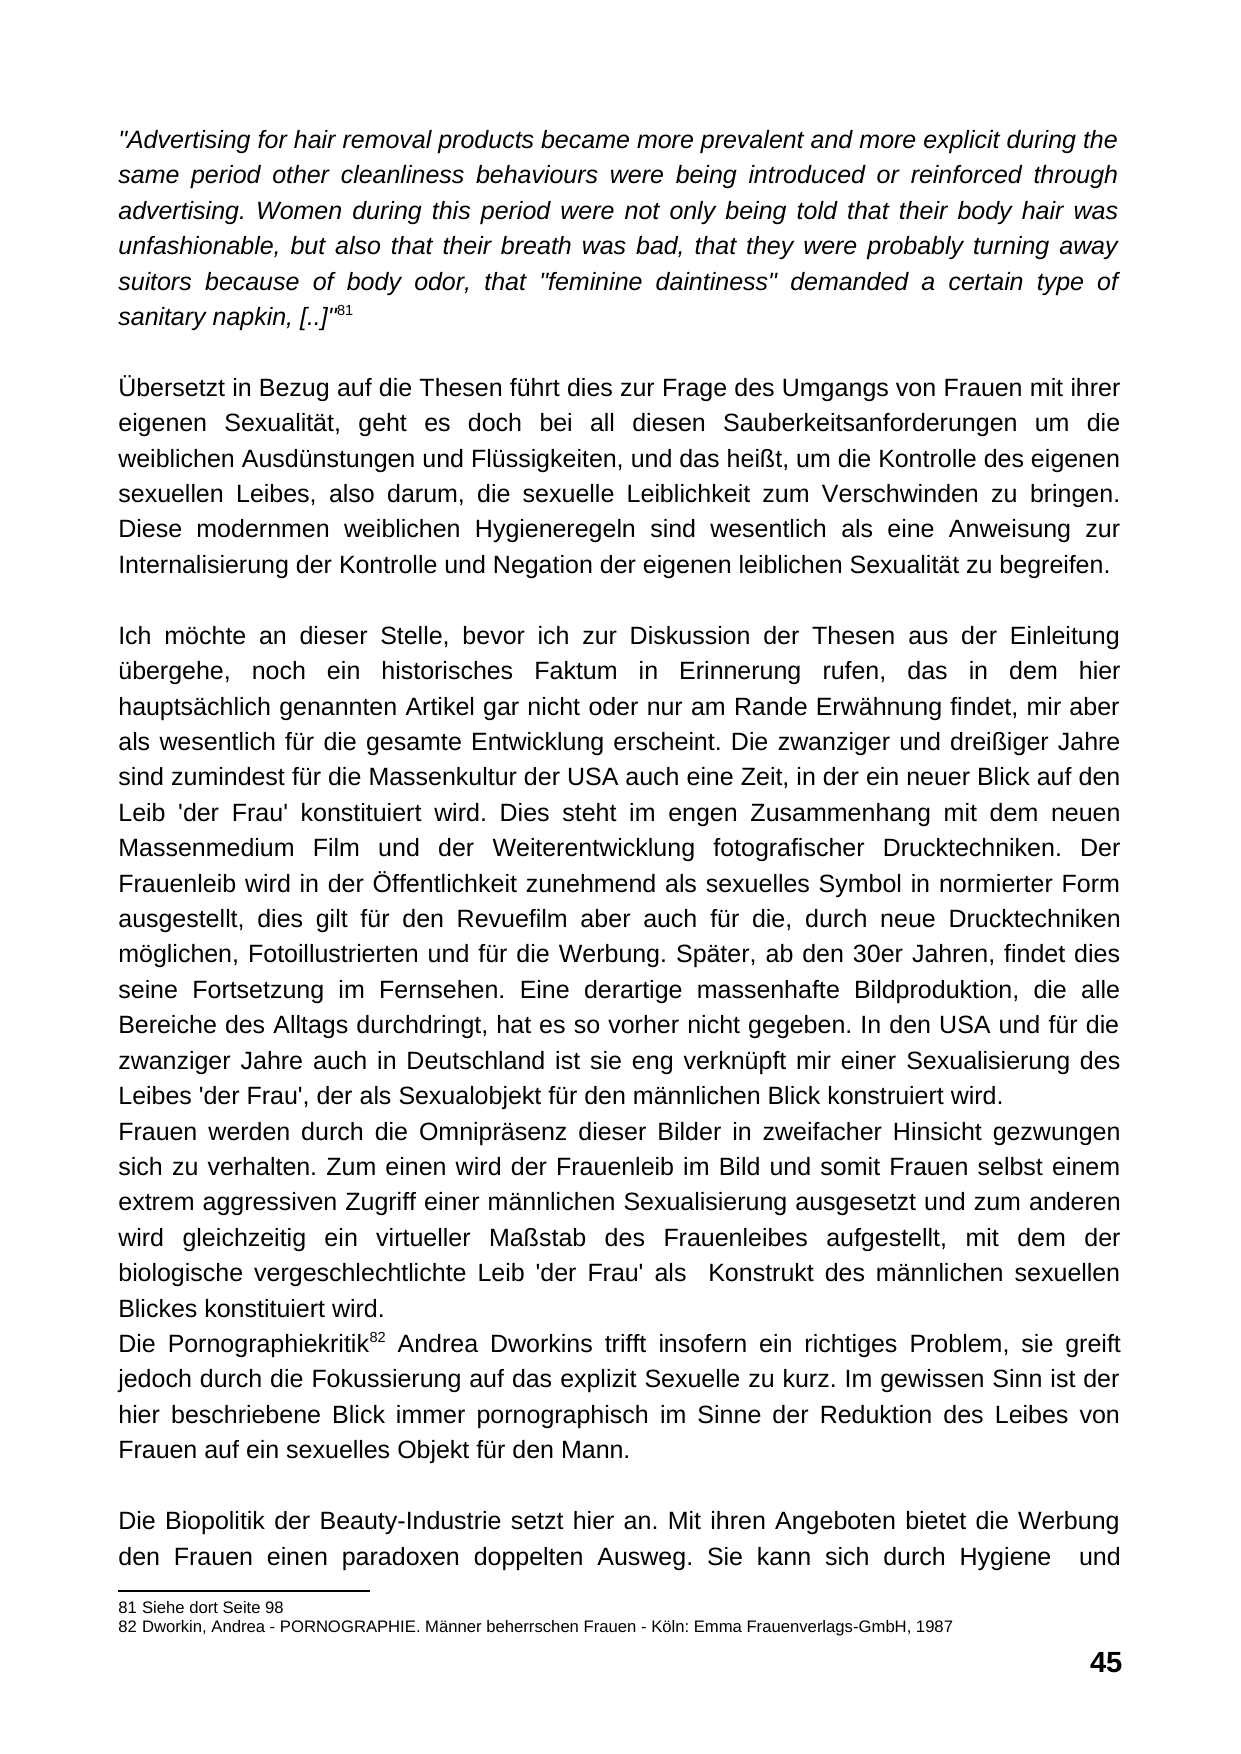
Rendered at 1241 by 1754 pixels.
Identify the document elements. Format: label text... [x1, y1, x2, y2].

text Dworkin, Andrea - PORNOGRAPHIE. Männer beherrschen Frauen - Köln: Emma Frauenverlags-GmbH, 1987 [118, 1617, 1122, 1636]
text Übersetzt in Bezug auf die Thesen führt dies zur Frage des Umgangs von Frauen mit ihrer eigenen Sexualität, geht es doch bei all diesen Sauberkeitsanforderungen um die weiblichen Ausdünstungen und Flüssigkeiten, und das heißt, um die Kontrolle des eigenen sexuellen Leibes, also darum, die sexuelle Leiblichkeit zum Verschwinden zu bringen. Diese modernmen weiblichen Hygieneregeln sind wesentlich als eine Anweisung zur Internalisierung der Kontrolle und Negation der eigenen leiblichen Sexualität zu begreifen. [118, 366, 1122, 578]
text Die Pornographiekritik Andrea Dworkins trifft insofern ein richtiges Problem, sie greift jedoch durch die Fokussierung auf das explizit Sexuelle zu kurz. Im gewissen Sinn ist der hier beschriebene Blick immer pornographisch im Sinne der Reduktion des Leibes von Frauen auf ein sexuelles Objekt für den Mann. [118, 1322, 1122, 1464]
text Ich möchte an dieser Stelle, bevor ich zur Diskussion der Thesen aus der Einleitung übergehe, noch ein historisches Faktum in Erinnerung rufen, das in dem hier hauptsächlich genannten Artikel gar nicht oder nur am Rande Erwähnung findet, mir aber als wesentlich für die gesamte Entwicklung erscheint. Die zwanziger und dreißiger Jahre sind zumindest für die Massenkultur der USA auch eine Zeit, in der ein neuer Blick auf den Leib 'der Frau' konstituiert wird. Dies steht im engen Zusammenhang mit dem neuen Massenmedium Film und der Weiterentwicklung fotografischer Drucktechniken. Der Frauenleib wird in der Öffentlichkeit zunehmend als sexuelles Symbol in normierter Form ausgestellt, dies gilt für den Revuefilm aber auch für die, durch neue Drucktechniken möglichen, Fotoillustrierten und für die Werbung. Später, ab den 30er Jahren, findet dies seine Fortsetzung im Fernsehen. Eine derartige massenhafte Bildproduktion, die alle Bereiche des Alltags durchdringt, hat es so vorher nicht gegeben. In den USA und für die zwanziger Jahre auch in Deutschland ist sie eng verknüpft mir einer Sexualisierung des Leibes 'der Frau', der als Sexualobjekt für den männlichen Blick konstruiert wird. [118, 614, 1122, 1110]
text Siehe dort Seite 98 [118, 1597, 1122, 1617]
text Die Biopolitik der Beauty-Industrie setzt hier an. Mit ihren Angeboten bietet die Werbung den Frauen einen paradoxen doppelten Ausweg. Sie kann sich durch Hygiene und [118, 1499, 1122, 1570]
text Frauen werden durch die Omnipräsenz dieser Bilder in zweifacher Hinsicht gezwungen sich zu verhalten. Zum einen wird der Frauenleib im Bild und somit Frauen selbst einem extrem aggressiven Zugriff einer männlichen Sexualisierung ausgesetzt und zum anderen wird gleichzeitig ein virtueller Maßstab des Frauenleibes aufgestellt, mit dem der biologische vergeschlechtlichte Leib 'der Frau' als Konstrukt des männlichen sexuellen Blickes konstituiert wird. [118, 1110, 1122, 1322]
text "Advertising for hair removal products became more prevalent and more explicit during the same period other cleanliness behaviours were being introduced or reinforced through advertising. Women during this period were not only being told that their body hair was unfashionable, but also that their breath was bad, that they were probably turning away suitors because of body odor, that "feminine daintiness" demanded a certain type of sanitary napkin, [..]" [118, 118, 1122, 331]
